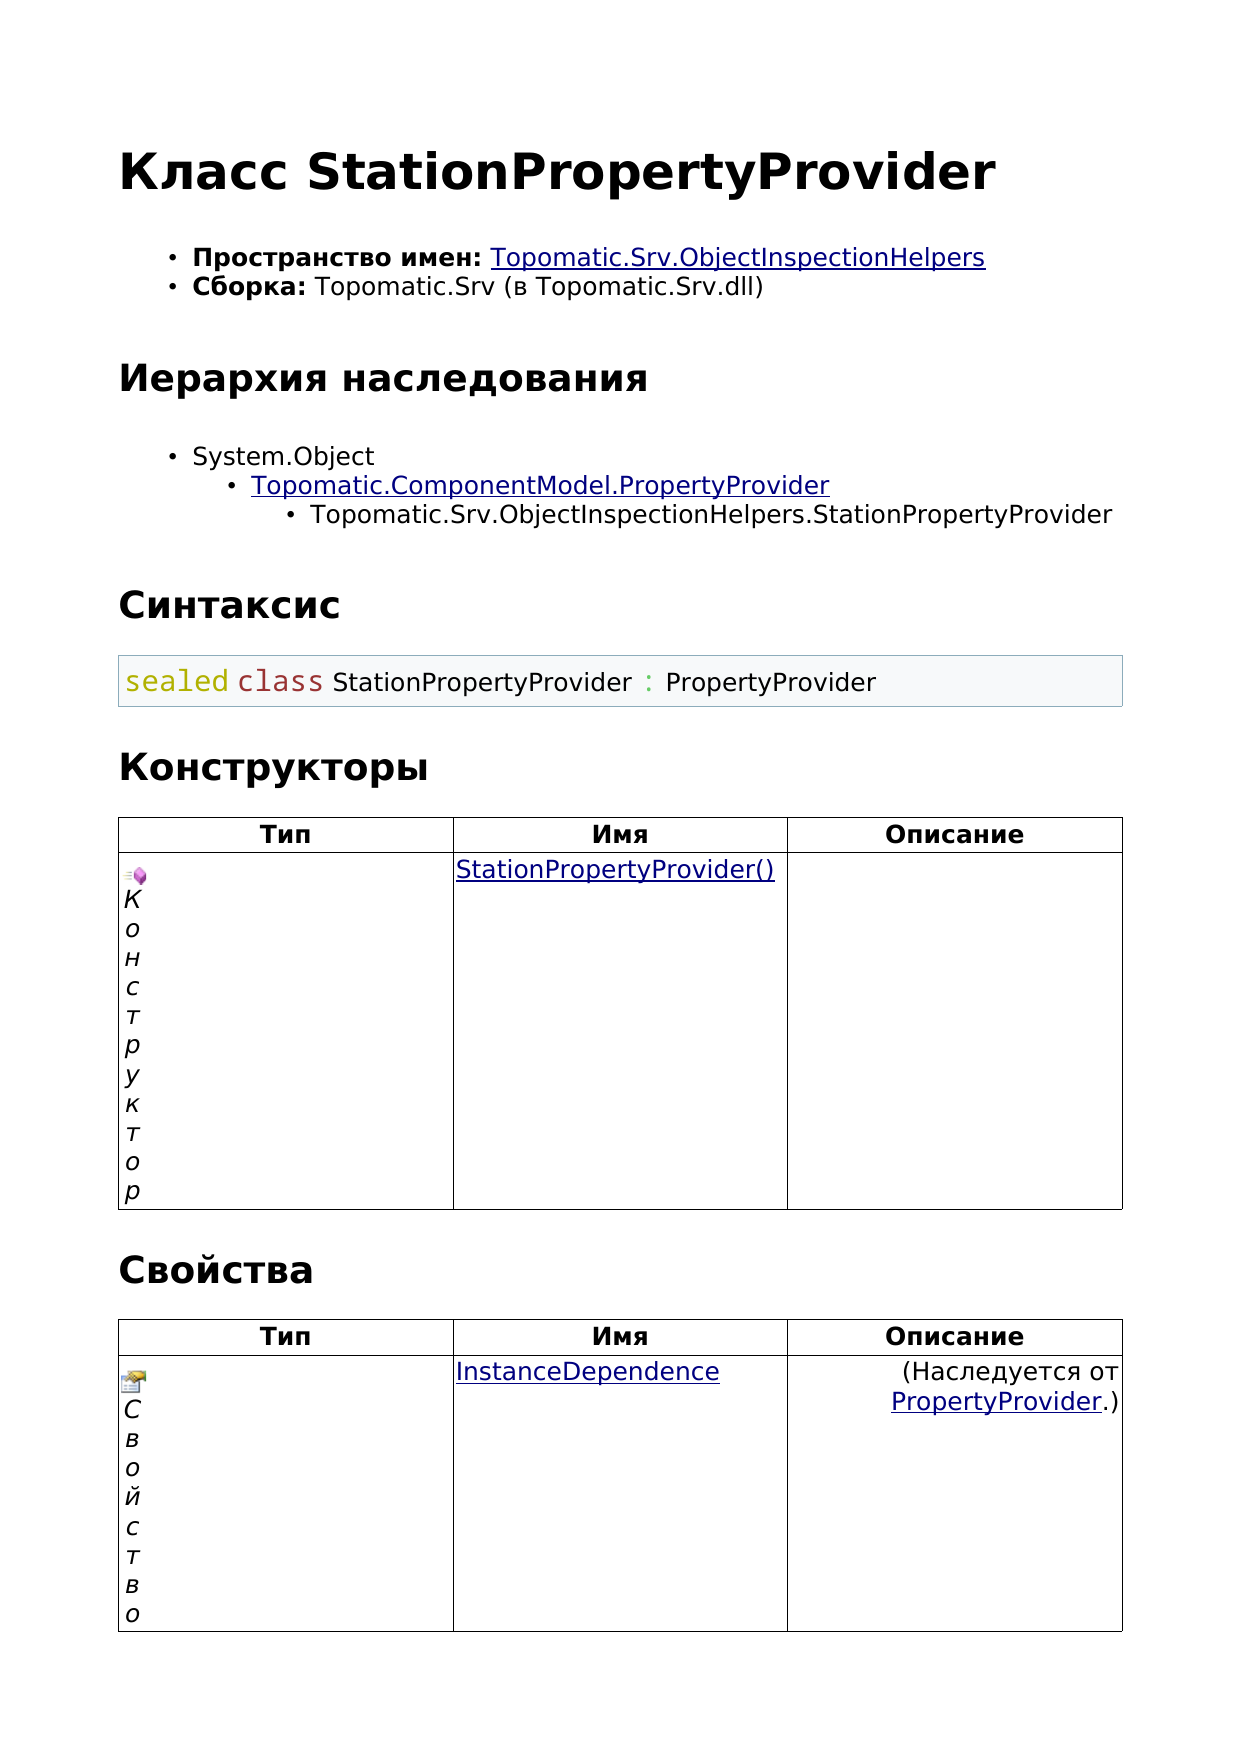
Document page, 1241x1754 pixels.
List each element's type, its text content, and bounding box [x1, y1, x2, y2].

subtitle Иерархия наследования [118, 356, 1122, 400]
table_header Тип [119, 818, 453, 852]
table_cell StationPropertyProvider() [454, 853, 787, 1208]
list Пространство имен: Topomatic.Srv.ObjectInspectionHelpers [177, 243, 1122, 272]
table_header Тип [119, 1320, 453, 1354]
subtitle Класс StationPropertyProvider [118, 143, 1122, 201]
picture [121, 867, 147, 885]
table_cell [119, 853, 453, 1208]
subtitle Конструкторы [118, 746, 1122, 790]
subtitle Синтаксис [118, 584, 1122, 627]
list Topomatic.Srv.ObjectInspectionHelpers.StationPropertyProvider [295, 500, 1122, 529]
table_header sealed class StationPropertyProvider : PropertyProvider [119, 656, 1122, 706]
table_header Имя [454, 818, 787, 852]
list Сборка: Topomatic.Srv (в Topomatic.Srv.dll) [177, 272, 1122, 302]
table_cell [119, 1356, 453, 1631]
list System.Object [177, 442, 1122, 471]
subtitle Свойства [118, 1248, 1122, 1292]
table_cell (Наследуется от PropertyProvider.) [788, 1356, 1122, 1631]
table_cell [788, 853, 1122, 1208]
picture [121, 1370, 147, 1395]
list Topomatic.ComponentModel.PropertyProvider [236, 471, 1122, 500]
table_cell InstanceDependence [454, 1356, 787, 1631]
table_header Описание [788, 818, 1122, 852]
table_header Имя [454, 1320, 787, 1354]
table_header Описание [788, 1320, 1122, 1354]
